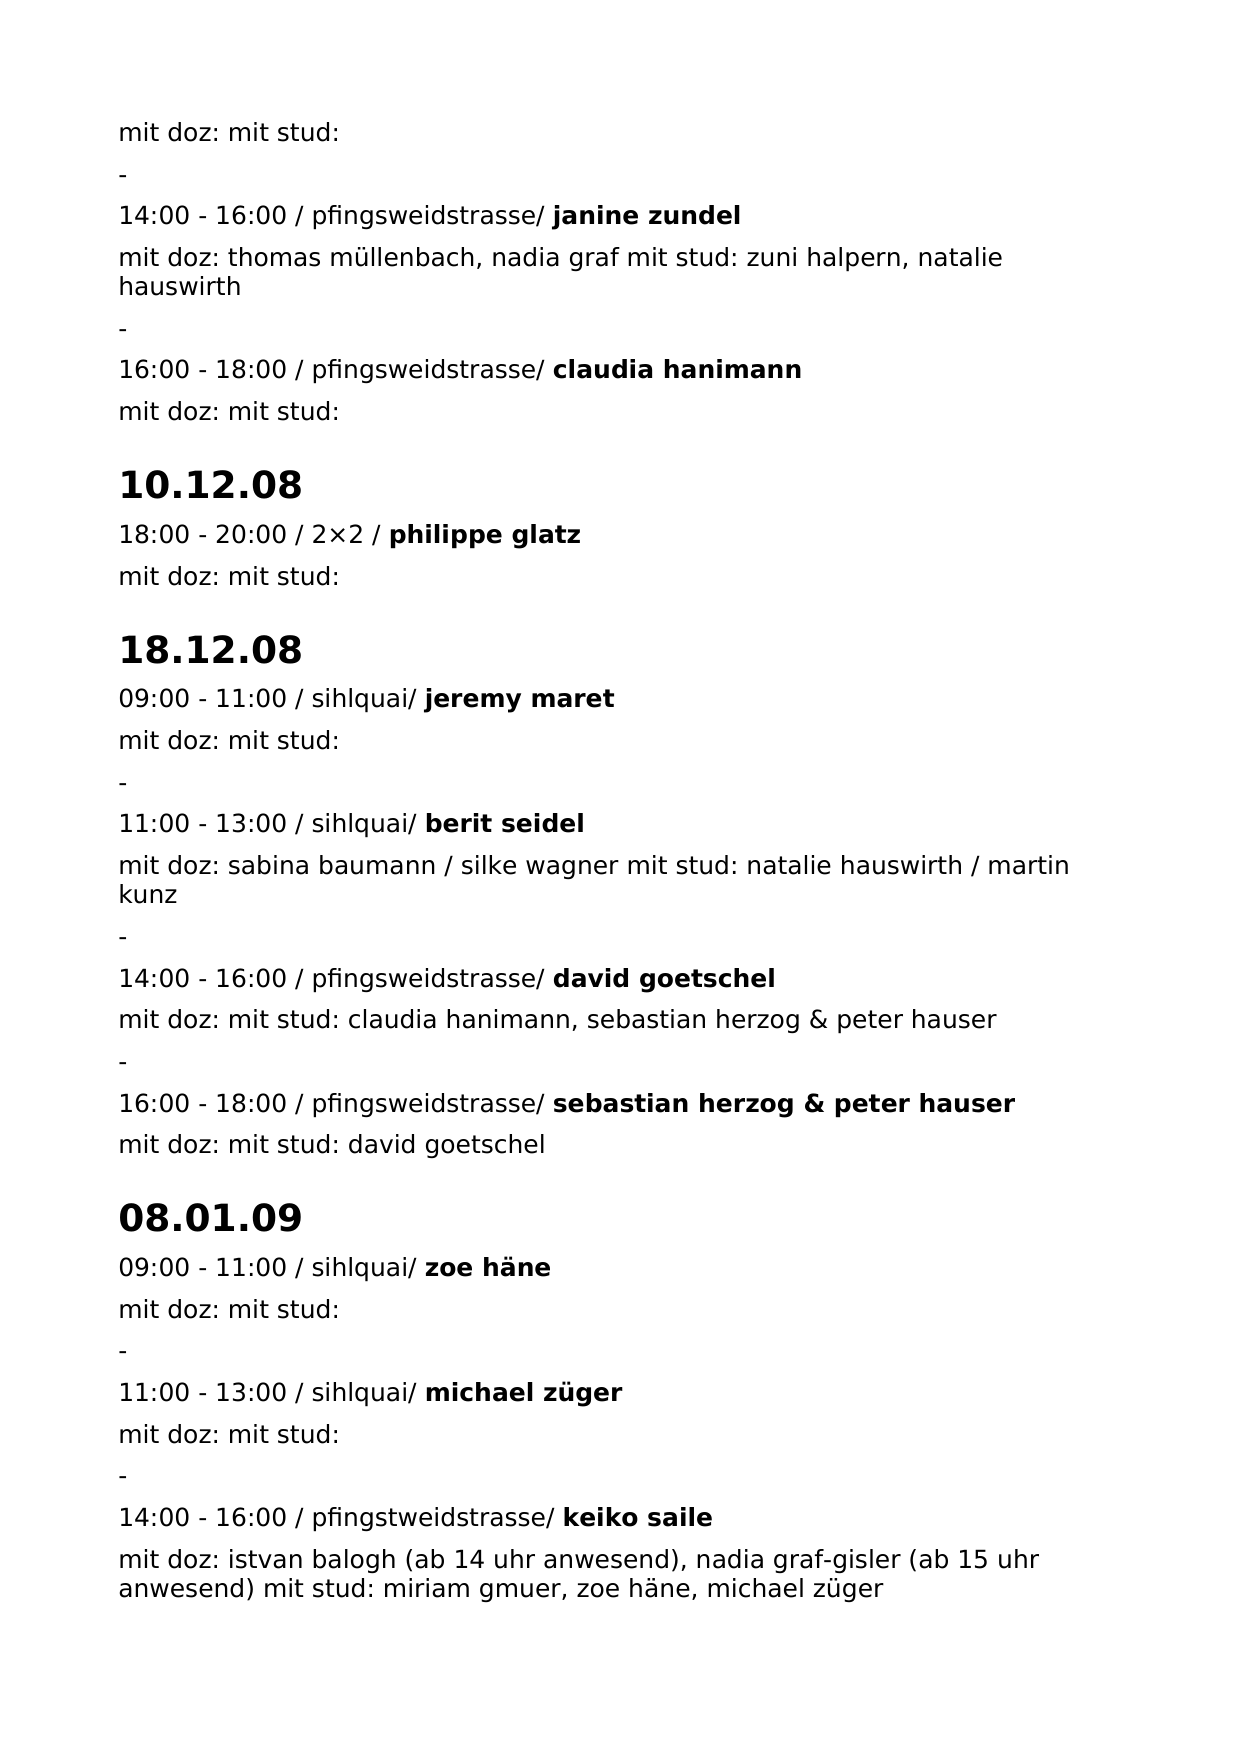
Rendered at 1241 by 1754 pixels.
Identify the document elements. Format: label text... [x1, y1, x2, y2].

text mit doz: mit stud: claudia hanimann, sebastian herzog & peter hauser [118, 1005, 1122, 1034]
text - [118, 314, 1122, 343]
subtitle 18.12.08 [118, 628, 1122, 672]
text - [118, 922, 1122, 951]
text mit doz: mit stud: [118, 726, 1122, 755]
text mit doz: mit stud: [118, 118, 1122, 147]
text - [118, 768, 1122, 797]
text mit doz: sabina baumann / silke wagner mit stud: natalie hauswirth / martin kunz [118, 851, 1122, 909]
text - [118, 160, 1122, 189]
text 16:00 - 18:00 / pfingsweidstrasse/ sebastian herzog & peter hauser [118, 1089, 1122, 1118]
text 14:00 - 16:00 / pfingsweidstrasse/ janine zundel [118, 201, 1122, 231]
text mit doz: mit stud: [118, 397, 1122, 426]
text 09:00 - 11:00 / sihlquai/ jeremy maret [118, 684, 1122, 714]
text mit doz: mit stud: [118, 562, 1122, 591]
text - [118, 1337, 1122, 1366]
text mit doz: mit stud: david goetschel [118, 1130, 1122, 1159]
text 14:00 - 16:00 / pfingsweidstrasse/ david goetschel [118, 964, 1122, 993]
subtitle 10.12.08 [118, 464, 1122, 508]
text 14:00 - 16:00 / pfingstweidstrasse/ keiko saile [118, 1503, 1122, 1532]
text 11:00 - 13:00 / sihlquai/ michael züger [118, 1378, 1122, 1407]
text - [118, 1047, 1122, 1076]
text mit doz: thomas müllenbach, nadia graf mit stud: zuni halpern, natalie hauswirth [118, 243, 1122, 301]
text - [118, 1462, 1122, 1491]
subtitle 08.01.09 [118, 1197, 1122, 1241]
text 16:00 - 18:00 / pfingsweidstrasse/ claudia hanimann [118, 356, 1122, 385]
text 18:00 - 20:00 / 2×2 / philippe glatz [118, 520, 1122, 549]
text 09:00 - 11:00 / sihlquai/ zoe häne [118, 1253, 1122, 1282]
text mit doz: mit stud: [118, 1420, 1122, 1449]
text mit doz: mit stud: [118, 1295, 1122, 1324]
text mit doz: istvan balogh (ab 14 uhr anwesend), nadia graf-gisler (ab 15 uhr anwesend) mit stud: miriam gmuer, zoe häne, michael züger [118, 1545, 1122, 1603]
text 11:00 - 13:00 / sihlquai/ berit seidel [118, 809, 1122, 839]
